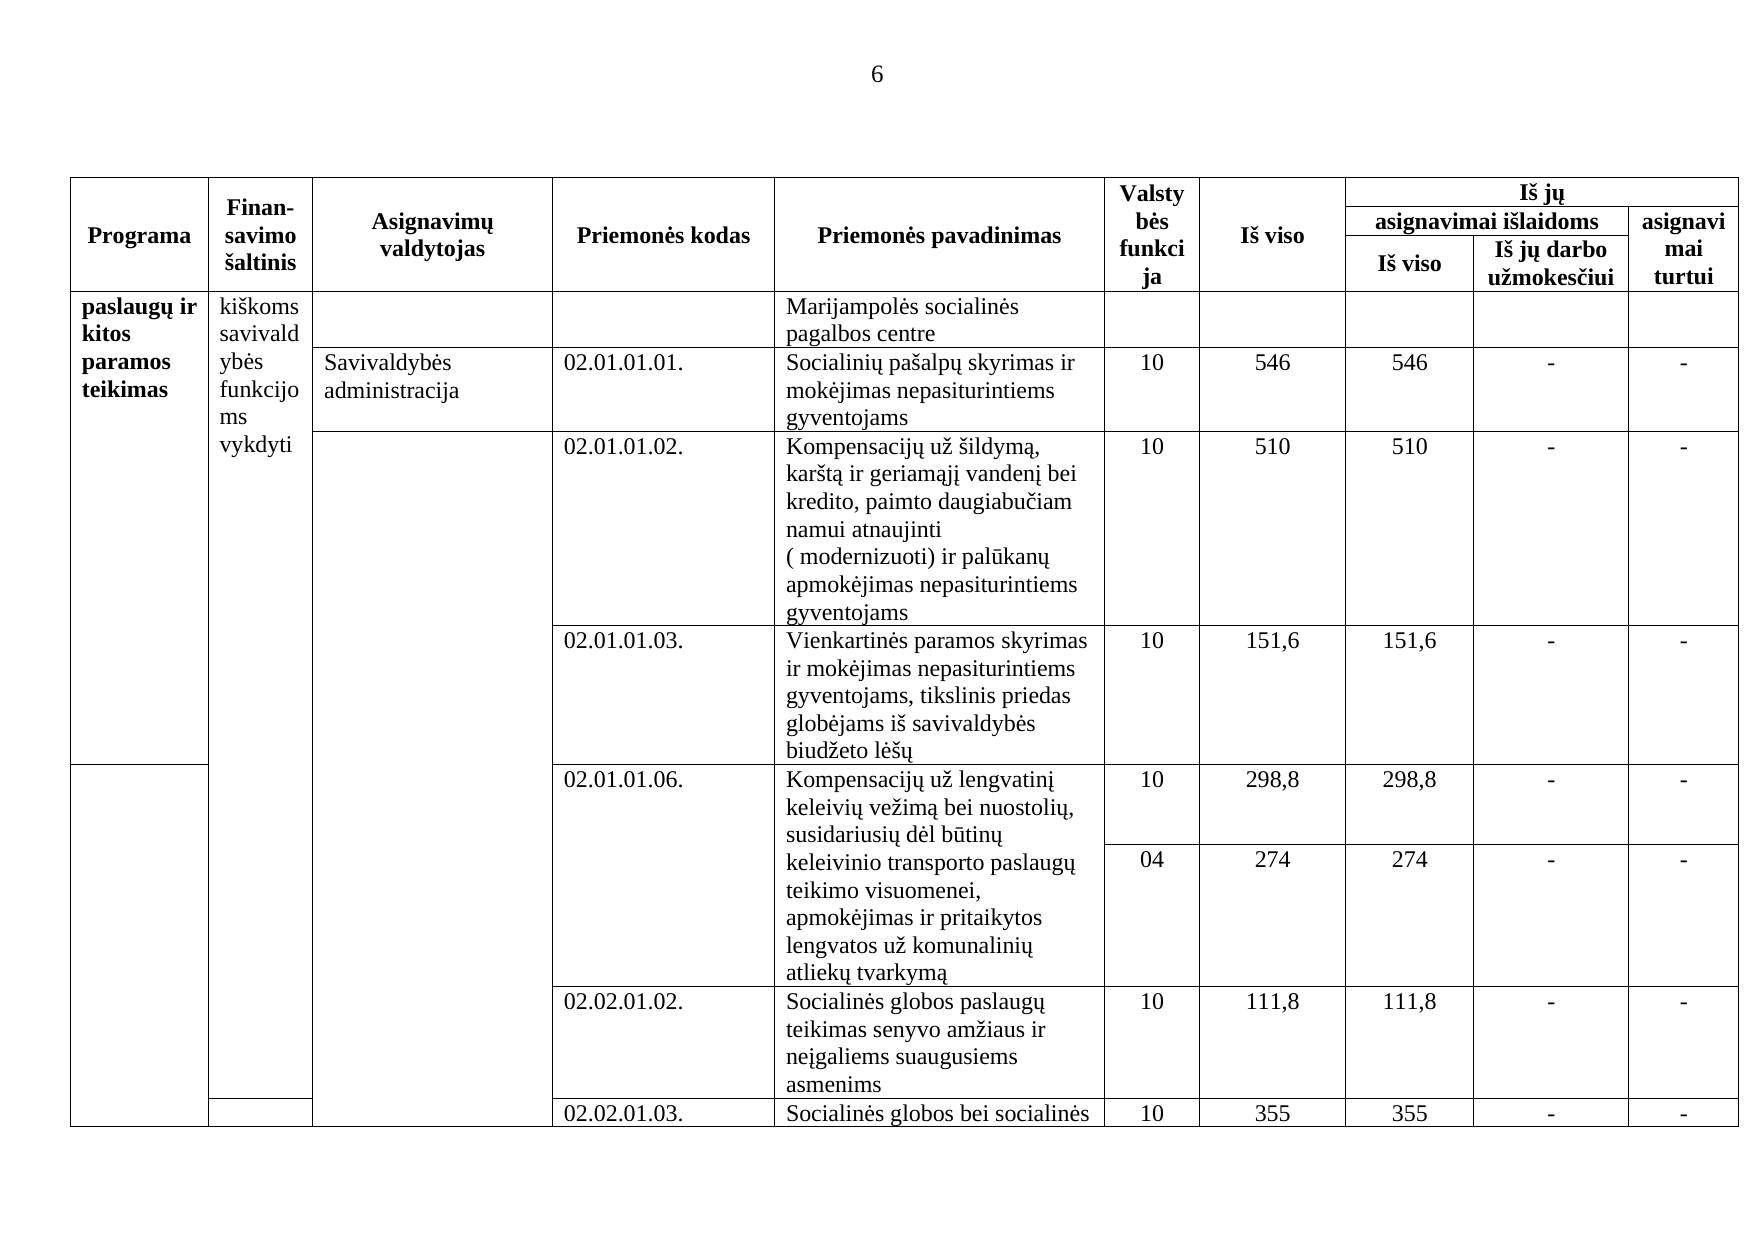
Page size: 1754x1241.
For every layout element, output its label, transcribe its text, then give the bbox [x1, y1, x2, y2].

table_cell 355 [1346, 1099, 1473, 1126]
table_header Priemonės kodas [553, 178, 774, 291]
table_cell 04 [1105, 845, 1199, 986]
table_header Iš jų [1346, 178, 1738, 206]
table_cell 10 [1105, 987, 1199, 1097]
table_cell Marijampolės socialinės pagalbos centre [775, 292, 1104, 347]
table_cell - [1474, 1099, 1628, 1126]
table_cell - [1629, 626, 1738, 764]
table_cell Socialinių pašalpų skyrimas ir mokėjimas nepasiturintiems gyventojams [775, 348, 1104, 431]
table_cell - [1629, 987, 1738, 1097]
table_cell 111,8 [1200, 987, 1345, 1097]
table_cell - [1629, 1099, 1738, 1126]
table_header Iš viso [1200, 178, 1345, 291]
table_cell [313, 432, 552, 1126]
table_cell 10 [1105, 626, 1199, 764]
table_cell 10 [1105, 1099, 1199, 1126]
table_cell [209, 1099, 312, 1126]
table_header Finan-savimo šaltinis [209, 178, 312, 291]
table_cell [71, 765, 208, 1126]
table_cell - [1474, 845, 1628, 986]
table_cell [1346, 292, 1473, 347]
table_cell [1105, 292, 1199, 347]
table_cell Iš jų darbo užmokesčiui [1474, 236, 1628, 291]
table_cell Socialinės globos bei socialinės [775, 1099, 1104, 1126]
table_cell [1200, 292, 1345, 347]
table_cell 274 [1200, 845, 1345, 986]
table_cell Socialinės globos paslaugų teikimas senyvo amžiaus ir neįgaliems suaugusiems asmenims [775, 987, 1104, 1097]
table_cell 10 [1105, 348, 1199, 431]
table_cell 02.01.01.03. [553, 626, 774, 764]
table_cell - [1629, 765, 1738, 844]
table_cell 298,8 [1200, 765, 1345, 844]
table_cell 546 [1200, 348, 1345, 431]
table_cell 274 [1346, 845, 1473, 986]
table_header Priemonės pavadinimas [775, 178, 1104, 291]
table_cell 510 [1200, 432, 1345, 625]
table_cell asignavimai išlaidoms [1346, 207, 1628, 234]
table_header Valstybės funkcija [1105, 178, 1199, 291]
table_cell - [1474, 626, 1628, 764]
table_cell [313, 292, 552, 347]
table_cell 151,6 [1200, 626, 1345, 764]
table_cell 111,8 [1346, 987, 1473, 1097]
table_cell - [1629, 348, 1738, 431]
table_cell Savivaldybės administracija [313, 348, 552, 431]
table_cell - [1474, 987, 1628, 1097]
table_cell - [1629, 845, 1738, 986]
table_cell 02.01.01.06. [553, 765, 774, 986]
table_cell 298,8 [1346, 765, 1473, 844]
table_cell Kompensacijų už šildymą, karštą ir geriamąjį vandenį bei kredito, paimto daugiabučiam namui atnaujinti ( modernizuoti) ir palūkanų apmokėjimas nepasiturintiems gyventojams [775, 432, 1104, 625]
table_cell 02.02.01.03. [553, 1099, 774, 1126]
table_cell kiškoms savivaldybės funkcijoms vykdyti [209, 292, 312, 764]
table_cell Iš viso [1346, 236, 1473, 291]
table_cell 510 [1346, 432, 1473, 625]
table_cell 02.02.01.02. [553, 987, 774, 1097]
table_cell paslaugų ir kitos paramos teikimas [71, 292, 208, 764]
table_header Programa [71, 178, 208, 291]
table_cell - [1474, 348, 1628, 431]
table_cell 10 [1105, 432, 1199, 625]
table_header Asignavimų valdytojas [313, 178, 552, 291]
table_cell Kompensacijų už lengvatinį keleivių vežimą bei nuostolių, susidariusių dėl būtinų keleivinio transporto paslaugų teikimo visuomenei, apmokėjimas ir pritaikytos lengvatos už komunalinių atliekų tvarkymą [775, 765, 1104, 986]
table_cell 10 [1105, 765, 1199, 844]
table_cell 355 [1200, 1099, 1345, 1126]
table_cell 151,6 [1346, 626, 1473, 764]
table_cell - [1474, 432, 1628, 625]
table_cell [209, 764, 312, 986]
table_cell asignavimai turtui įsigyti [1629, 207, 1738, 291]
table_cell 02.01.01.01. [553, 348, 774, 431]
table_cell [209, 986, 312, 1097]
table_cell [1474, 292, 1628, 347]
table_cell [553, 292, 774, 347]
table_cell - [1629, 432, 1738, 625]
table_cell 546 [1346, 348, 1473, 431]
table_cell Vienkartinės paramos skyrimas ir mokėjimas nepasiturintiems gyventojams, tikslinis priedas globėjams iš savivaldybės biudžeto lėšų [775, 626, 1104, 764]
table_cell 02.01.01.02. [553, 432, 774, 625]
table_cell - [1629, 292, 1738, 347]
table_cell - [1474, 765, 1628, 844]
